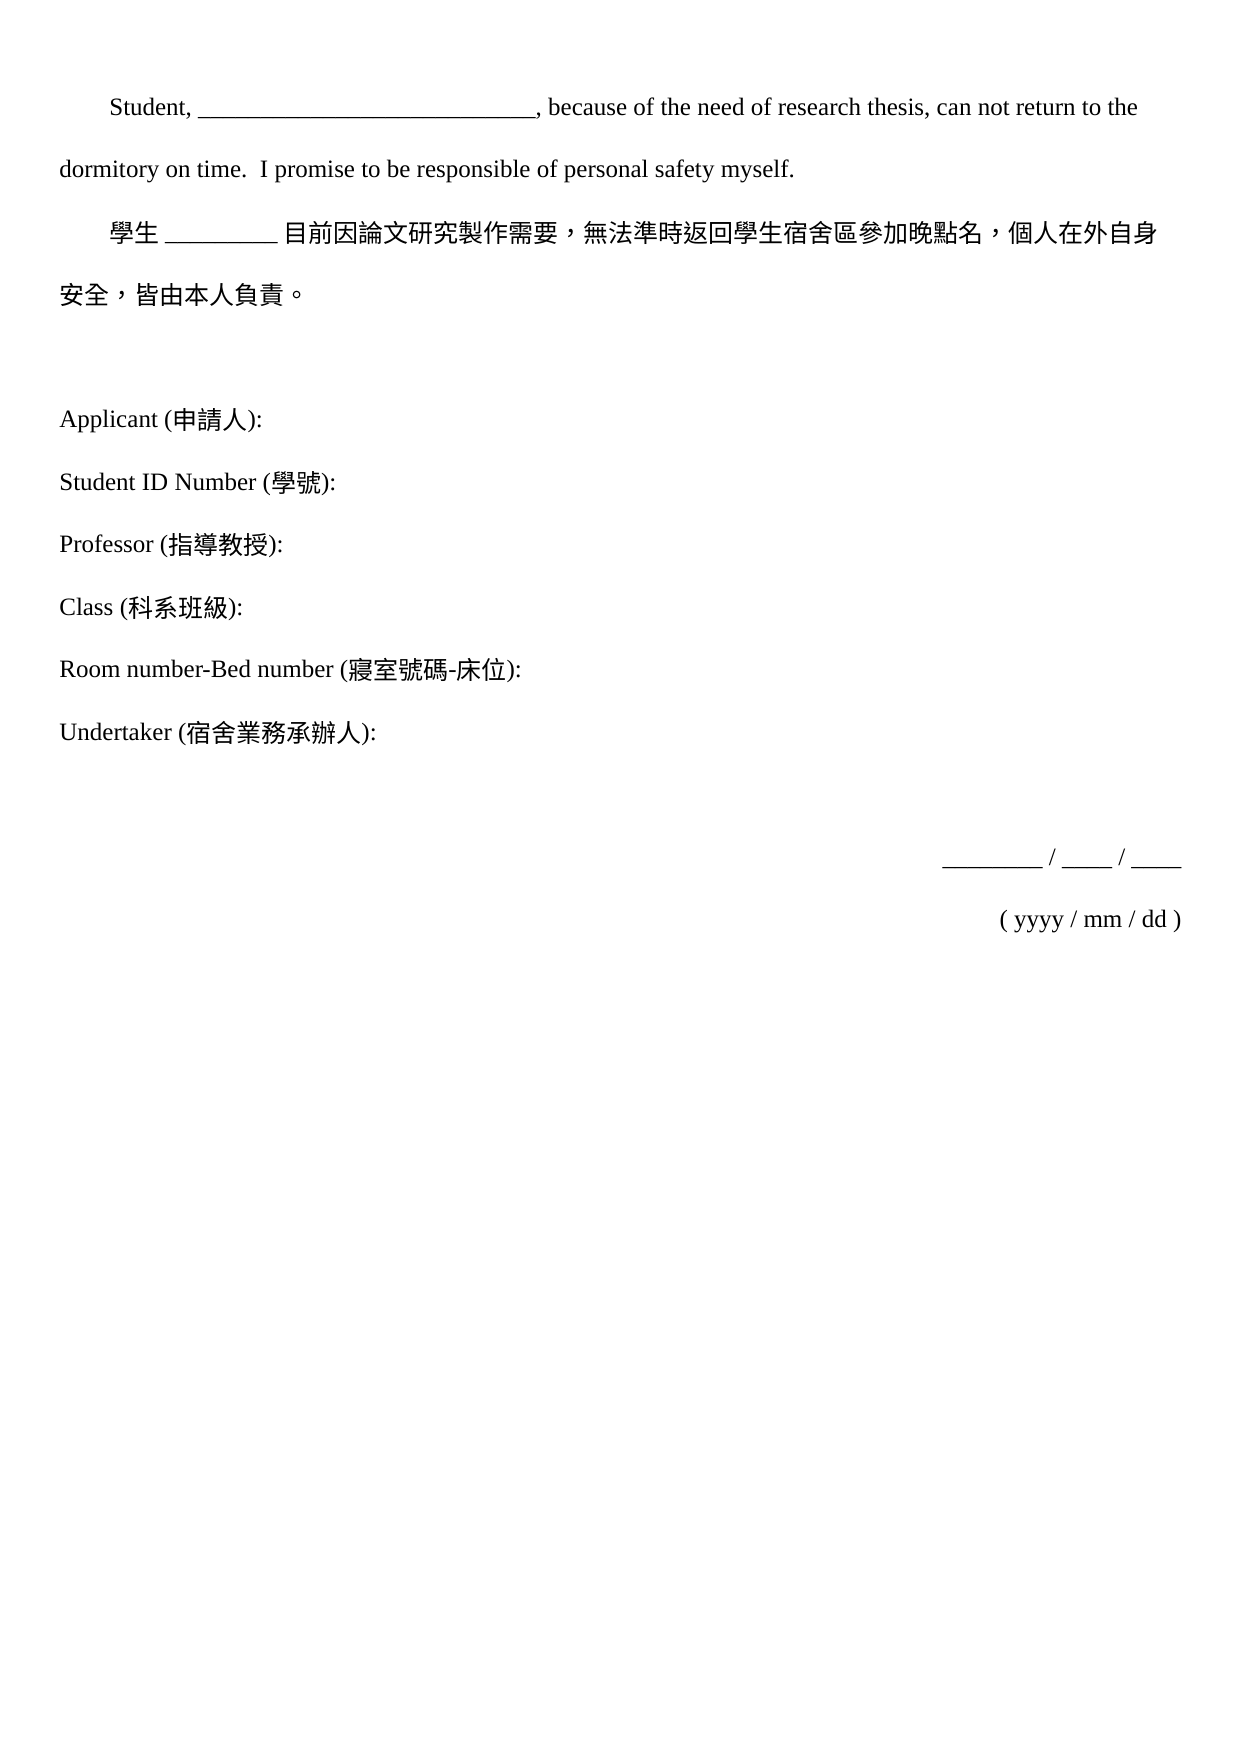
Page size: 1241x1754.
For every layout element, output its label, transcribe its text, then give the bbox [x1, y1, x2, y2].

text Student ID Number (學號): [59, 439, 1181, 502]
text Undertaker (宿舍業務承辦人): [59, 689, 1181, 752]
text ________ / ____ / ____ [59, 814, 1181, 877]
text Student, ___________________________, because of the need of research thesis, can not return to the dormitory on time. I promise to be responsible of personal safety myself. [59, 64, 1181, 189]
text ( yyyy / mm / dd ) [59, 877, 1181, 939]
text Applicant (申請人): [59, 377, 1181, 439]
text 學生 _________ 目前因論文研究製作需要，無法準時返回學生宿舍區參加晚點名，個人在外自身安全，皆由本人負責。 [59, 189, 1181, 314]
text Professor (指導教授): [59, 502, 1181, 564]
text Class (科系班級): [59, 564, 1181, 627]
text Room number-Bed number (寢室號碼-床位): [59, 627, 1181, 689]
